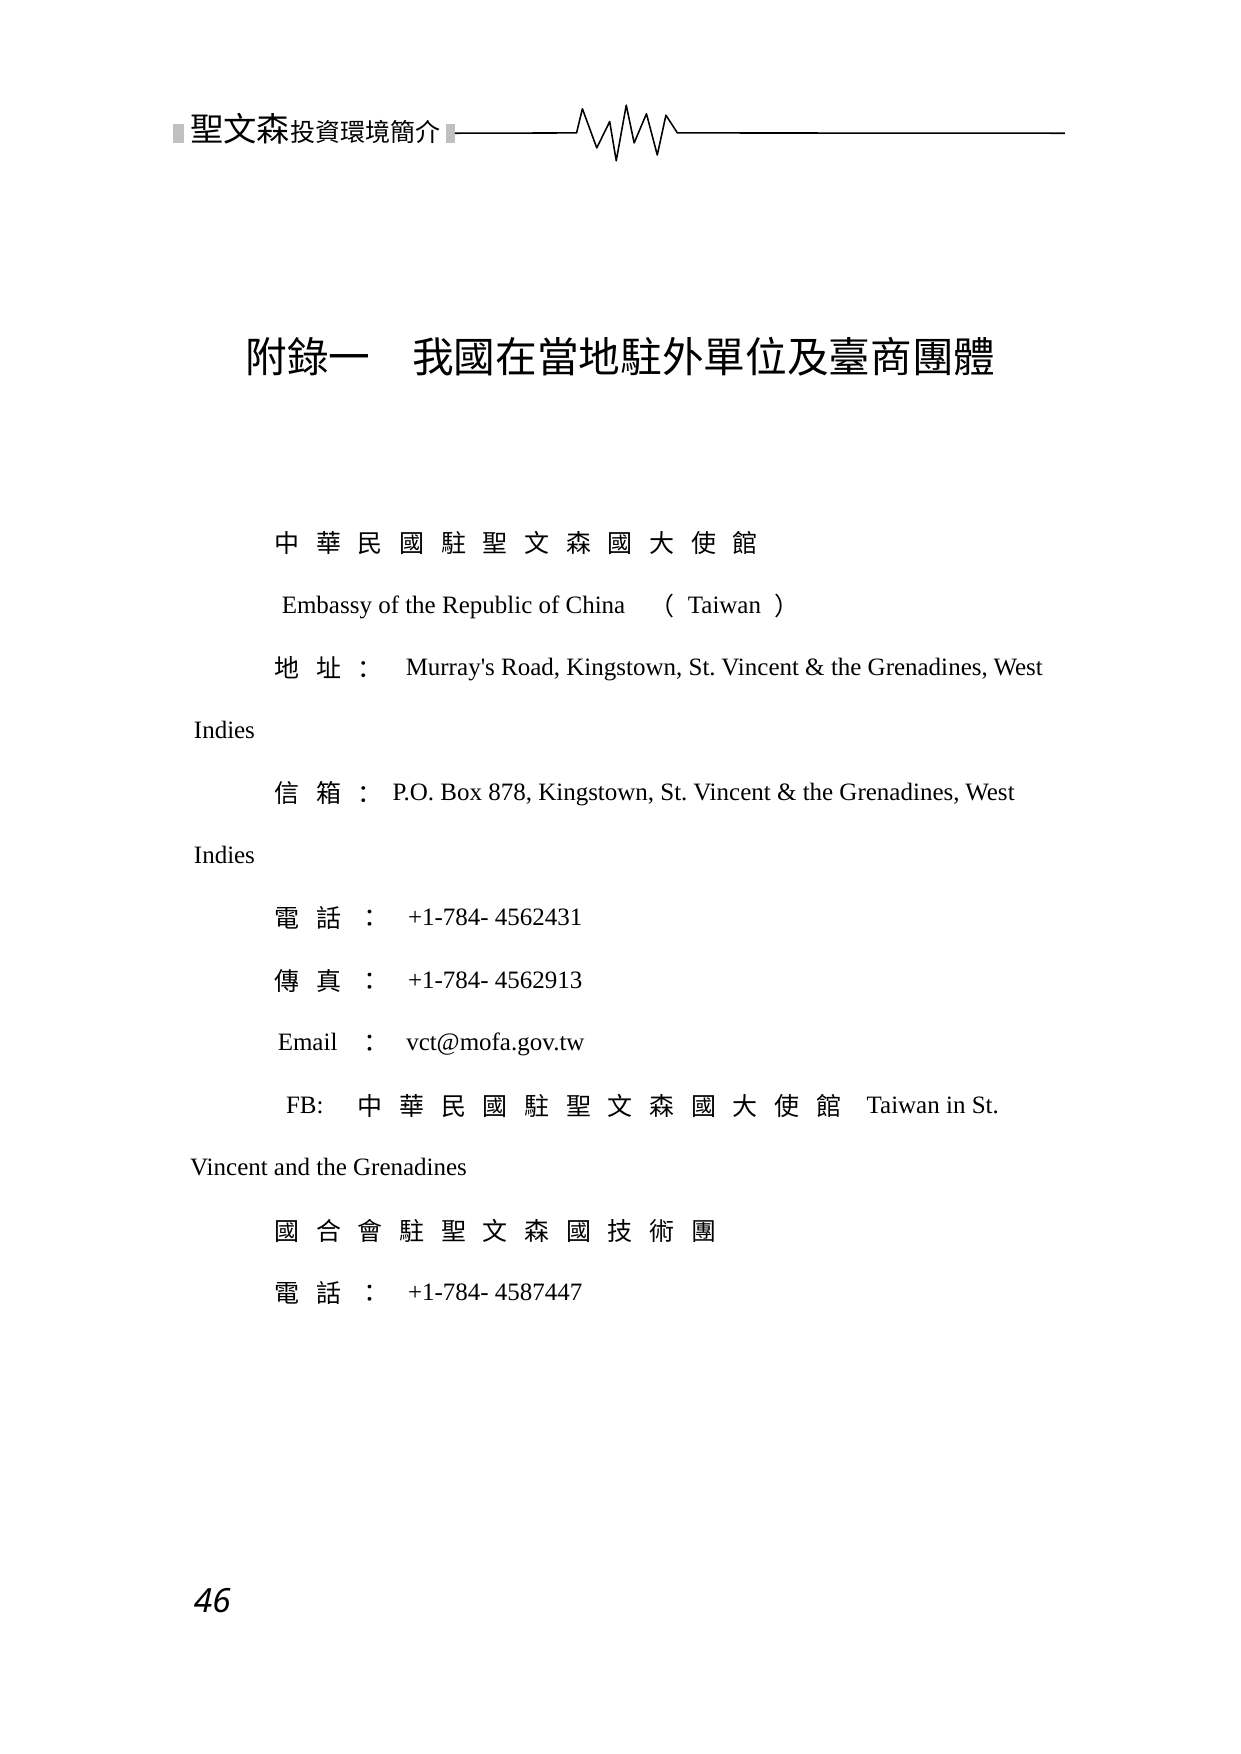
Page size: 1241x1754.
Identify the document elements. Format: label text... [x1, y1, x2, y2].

text 附錄一 我國在當地駐外單位及臺商團體 [183, 313, 1058, 375]
text 電話：+1-784- 4562431 [183, 875, 1058, 938]
text 國合會駐聖文森國技術團 [183, 1188, 1058, 1250]
text 電話：+1-784- 4587447 [183, 1250, 1058, 1313]
text 中華民國駐聖文森國大使館 [183, 500, 1058, 563]
text 傳真：+1-784- 4562913 [183, 938, 1058, 1000]
text 地址：Murray's Road, Kingstown, St. Vincent & the Grenadines, West Indies [183, 625, 1058, 750]
text Email：vct@mofa.gov.tw [183, 1000, 1058, 1063]
text Embassy of the Republic of China（Taiwan） [232, 563, 1058, 625]
text FB: 中華民國駐聖文森國大使館Taiwan in St. Vincent and the Grenadines [183, 1063, 1058, 1188]
text 信箱：P.O. Box 878, Kingstown, St. Vincent & the Grenadines, West Indies [183, 750, 1058, 875]
